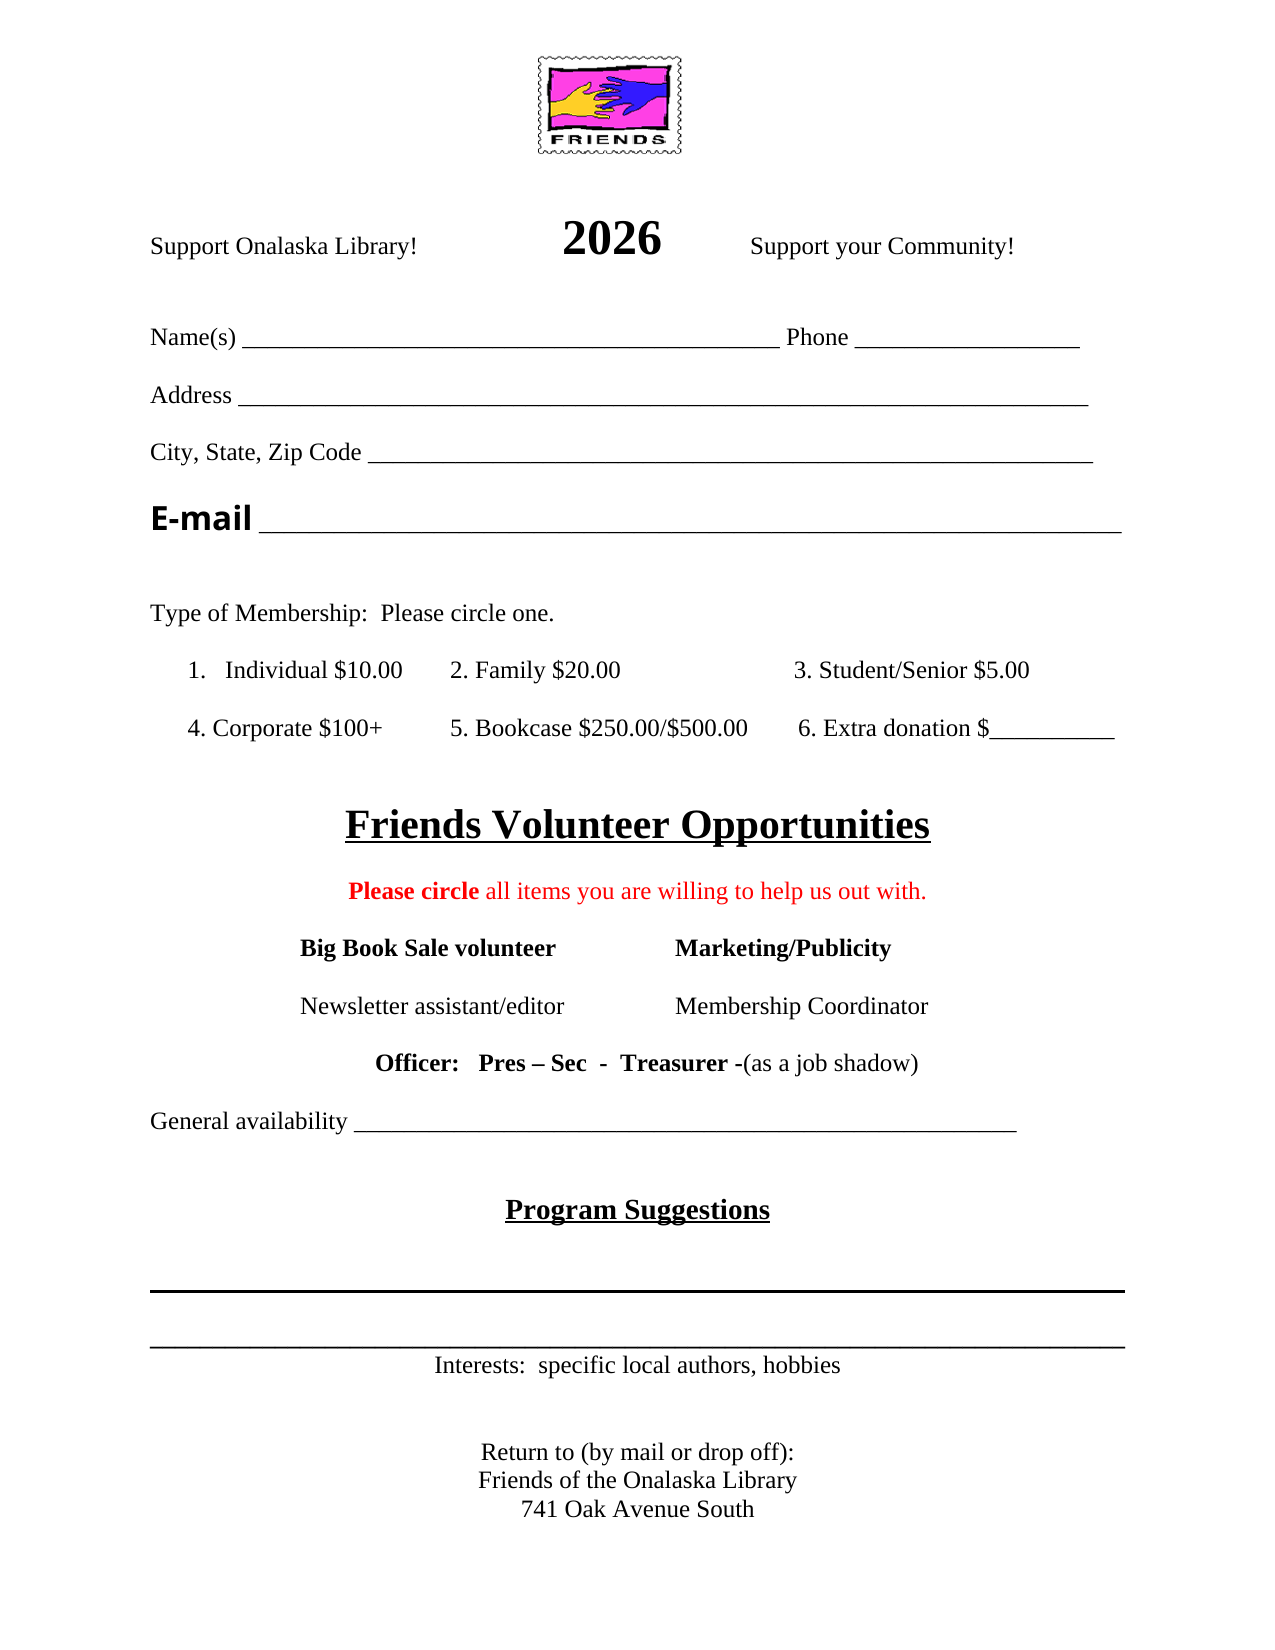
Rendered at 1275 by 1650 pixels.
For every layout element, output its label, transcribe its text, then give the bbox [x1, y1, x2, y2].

text Return to (by mail or drop off): [150, 1437, 1125, 1466]
text General availability _____________________________________________________ [150, 1106, 1125, 1134]
text Address ____________________________________________________________________ [150, 380, 1125, 409]
text Name(s) ___________________________________________ Phone __________________ [150, 322, 1125, 351]
text Big Book Sale volunteer Marketing/Publicity [150, 933, 1125, 962]
text Please circle all items you are willing to help us out with. [150, 876, 1125, 904]
text 4. Corporate $100+ 5. Bookcase $250.00/$500.00 6. Extra donation $__________ [150, 713, 1125, 742]
text Officer: Pres – Sec - Treasurer -(as a job shadow) [150, 1048, 1125, 1077]
text Type of Membership: Please circle one. [150, 598, 1125, 627]
text Program Suggestions [150, 1192, 1125, 1226]
text Friends Volunteer Opportunities [150, 799, 1125, 847]
text Newsletter assistant/editor Membership Coordinator [150, 991, 1125, 1019]
list Individual $10.00 2. Family $20.00 3. Student/Senior $5.00 [187, 655, 1125, 684]
text Support Onalaska Library! 2026 Support your Community! [150, 207, 1125, 265]
text Interests: specific local authors, hobbies [150, 1351, 1125, 1379]
text Friends of the Onalaska Library [150, 1466, 1125, 1494]
text City, State, Zip Code __________________________________________________________ [150, 437, 1125, 466]
text E-mail _____________________________________________________________________ [150, 495, 1125, 540]
text ______________________________________________________________________________ [150, 1322, 1125, 1347]
text 741 Oak Avenue South [150, 1494, 1125, 1523]
